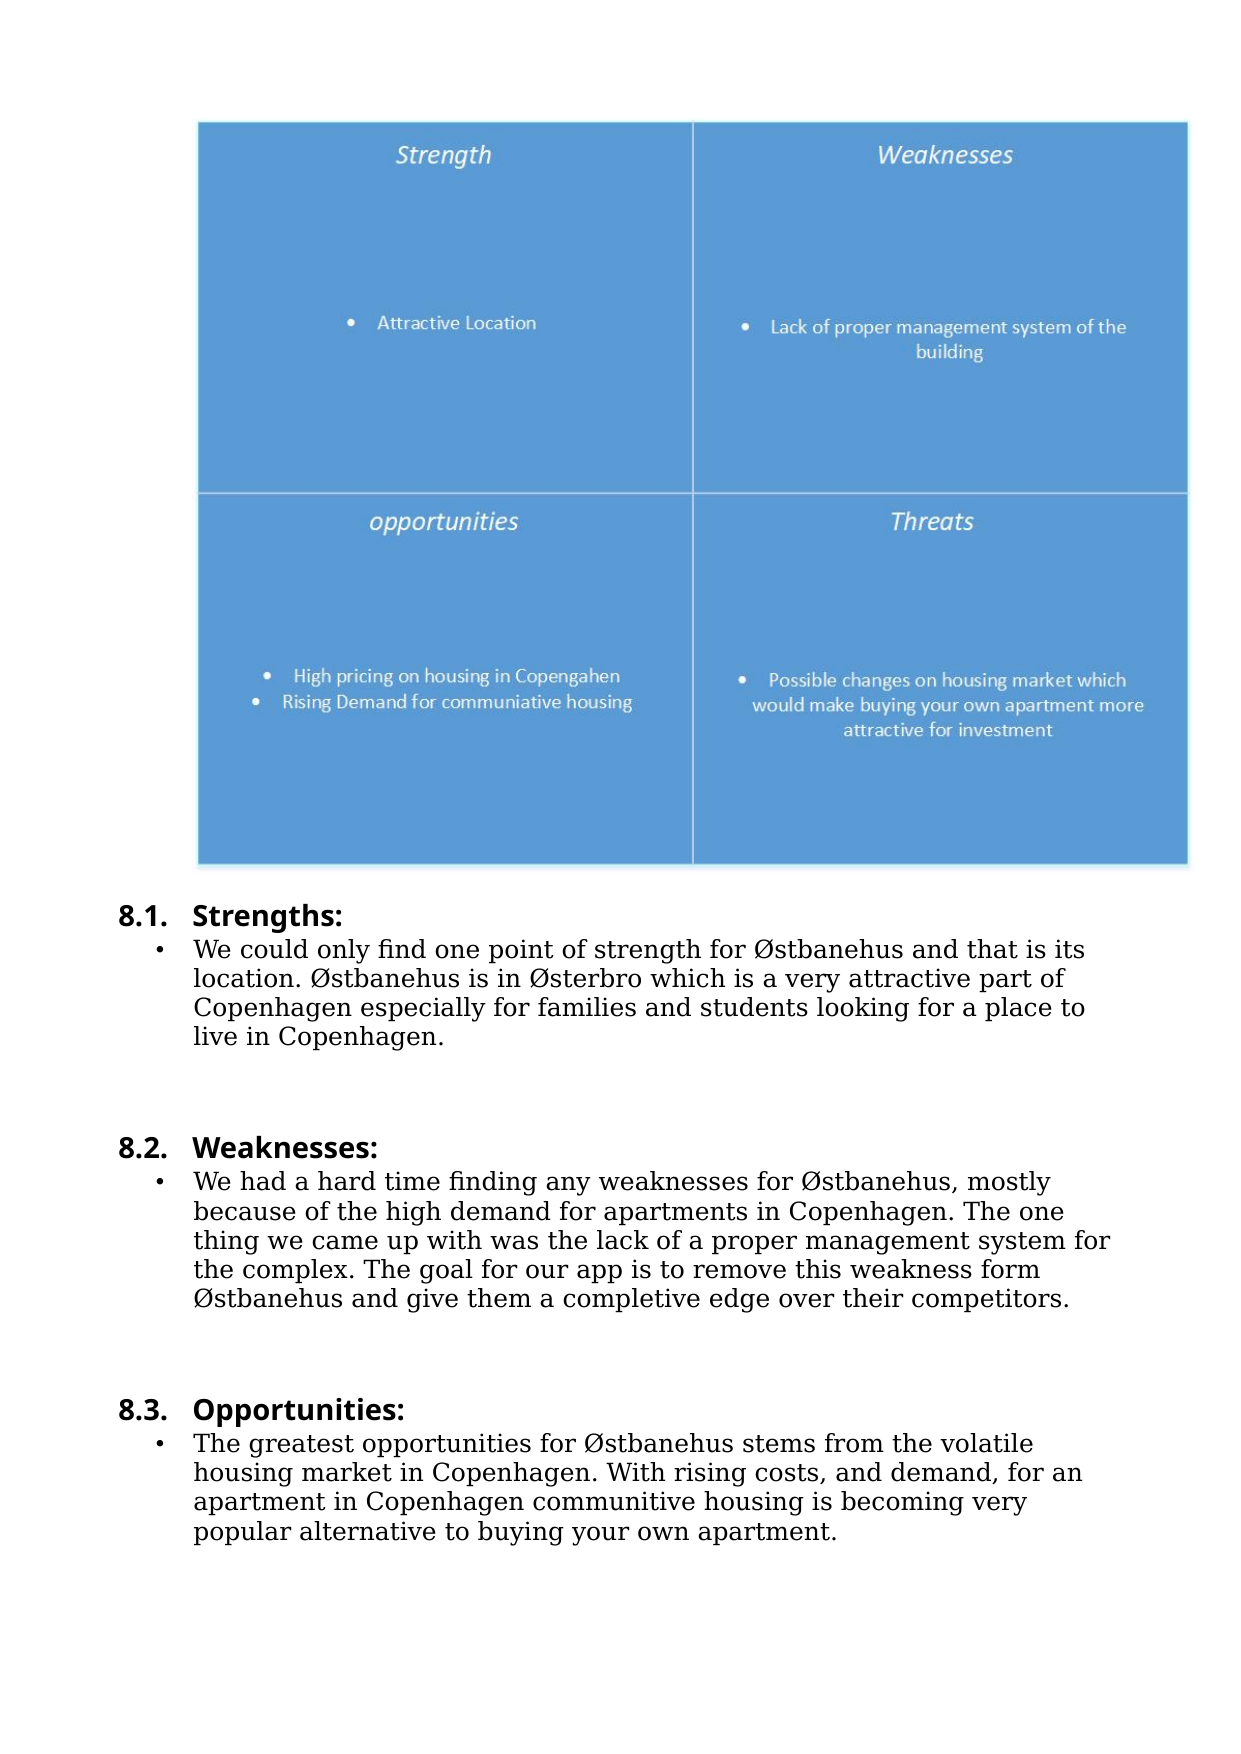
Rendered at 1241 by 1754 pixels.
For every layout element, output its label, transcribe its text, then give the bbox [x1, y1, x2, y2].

subtitle Strengths: [118, 895, 1122, 935]
list We had a hard time finding any weaknesses for Østbanehus, mostly because of the high demand for apartments in Copenhagen. The one thing we came up with was the lack of a proper management system for the complex. The goal for our app is to remove this weakness form Østbanehus and give them a completive edge over their competitors. [156, 1167, 1122, 1313]
list The greatest opportunities for Østbanehus stems from the volatile housing market in Copenhagen. With rising costs, and demand, for an apartment in Copenhagen communitive housing is becoming very popular alternative to buying your own apartment. [156, 1429, 1122, 1546]
list We could only find one point of strength for Østbanehus and that is its location. Østbanehus is in Østerbro which is a very attractive part of Copenhagen especially for families and students looking for a place to live in Copenhagen. [156, 935, 1122, 1052]
subtitle Opportunities: [118, 1389, 1122, 1429]
subtitle Weaknesses: [118, 1128, 1122, 1167]
